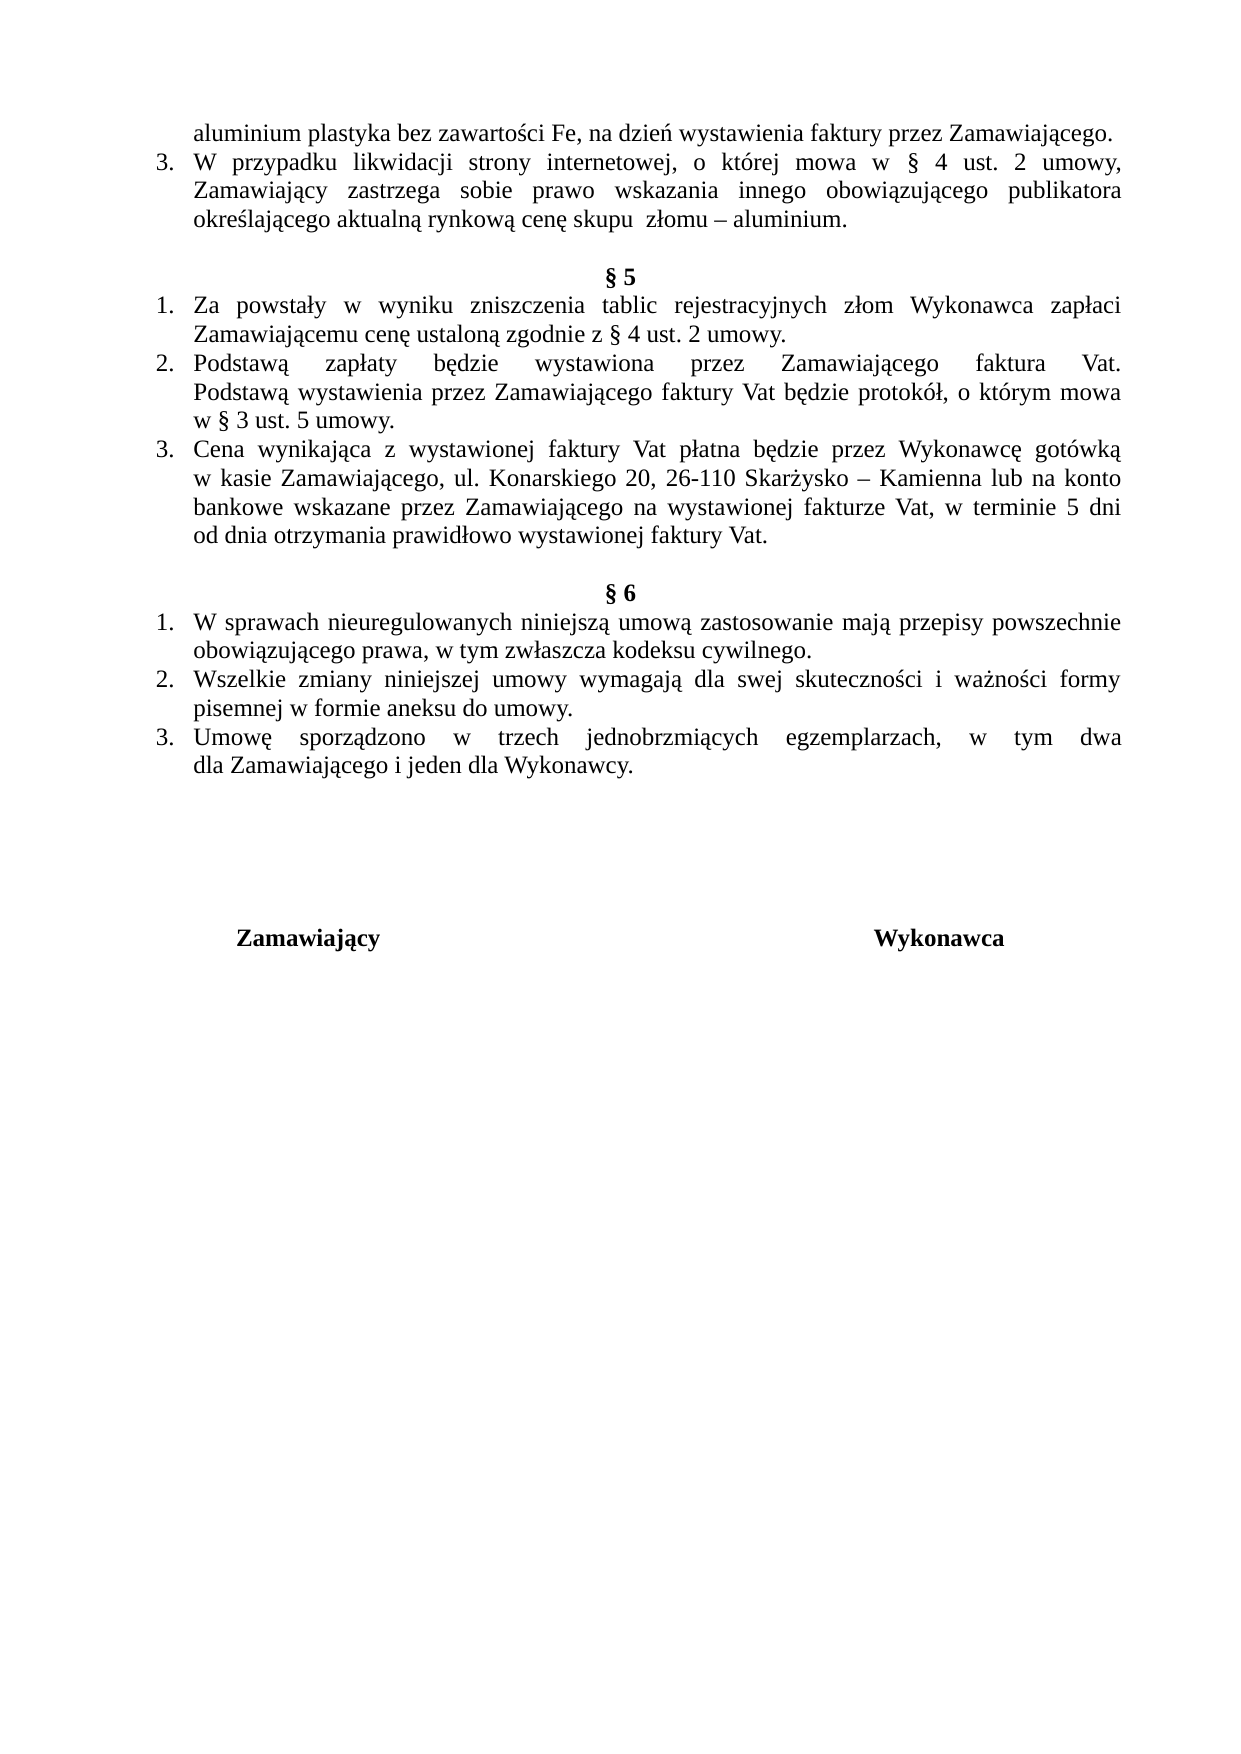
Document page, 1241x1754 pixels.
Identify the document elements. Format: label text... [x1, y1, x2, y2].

list aluminium plastyka bez zawartości Fe, na dzień wystawienia faktury przez Zamawiającego. [156, 118, 1122, 147]
list Podstawą zapłaty będzie wystawiona przez Zamawiającego faktura Vat. Podstawą wystawienia przez Zamawiającego faktury Vat będzie protokół, o którym mowa w § 3 ust. 5 umowy. [156, 348, 1122, 434]
list Wszelkie zmiany niniejszej umowy wymagają dla swej skuteczności i ważności formy pisemnej w formie aneksu do umowy. [156, 664, 1122, 722]
list Umowę sporządzono w trzech jednobrzmiących egzemplarzach, w tym dwa dla Zamawiającego i jeden dla Wykonawcy. [156, 722, 1122, 779]
text Zamawiający Wykonawca [118, 923, 1122, 952]
text § 6 [118, 578, 1122, 607]
list Za powstały w wyniku zniszczenia tablic rejestracyjnych złom Wykonawca zapłaci Zamawiającemu cenę ustaloną zgodnie z § 4 ust. 2 umowy. [156, 291, 1122, 348]
text § 5 [118, 262, 1122, 291]
list W sprawach nieuregulowanych niniejszą umową zastosowanie mają przepisy powszechnie obowiązującego prawa, w tym zwłaszcza kodeksu cywilnego. [156, 607, 1122, 664]
list Cena wynikająca z wystawionej faktury Vat płatna będzie przez Wykonawcę gotówką w kasie Zamawiającego, ul. Konarskiego 20, 26-110 Skarżysko – Kamienna lub na konto bankowe wskazane przez Zamawiającego na wystawionej fakturze Vat, w terminie 5 dni od dnia otrzymania prawidłowo wystawionej faktury Vat. [156, 434, 1122, 549]
list W przypadku likwidacji strony internetowej, o której mowa w § 4 ust. 2 umowy, Zamawiający zastrzega sobie prawo wskazania innego obowiązującego publikatora określającego aktualną rynkową cenę skupu złomu – aluminium. [156, 147, 1122, 233]
